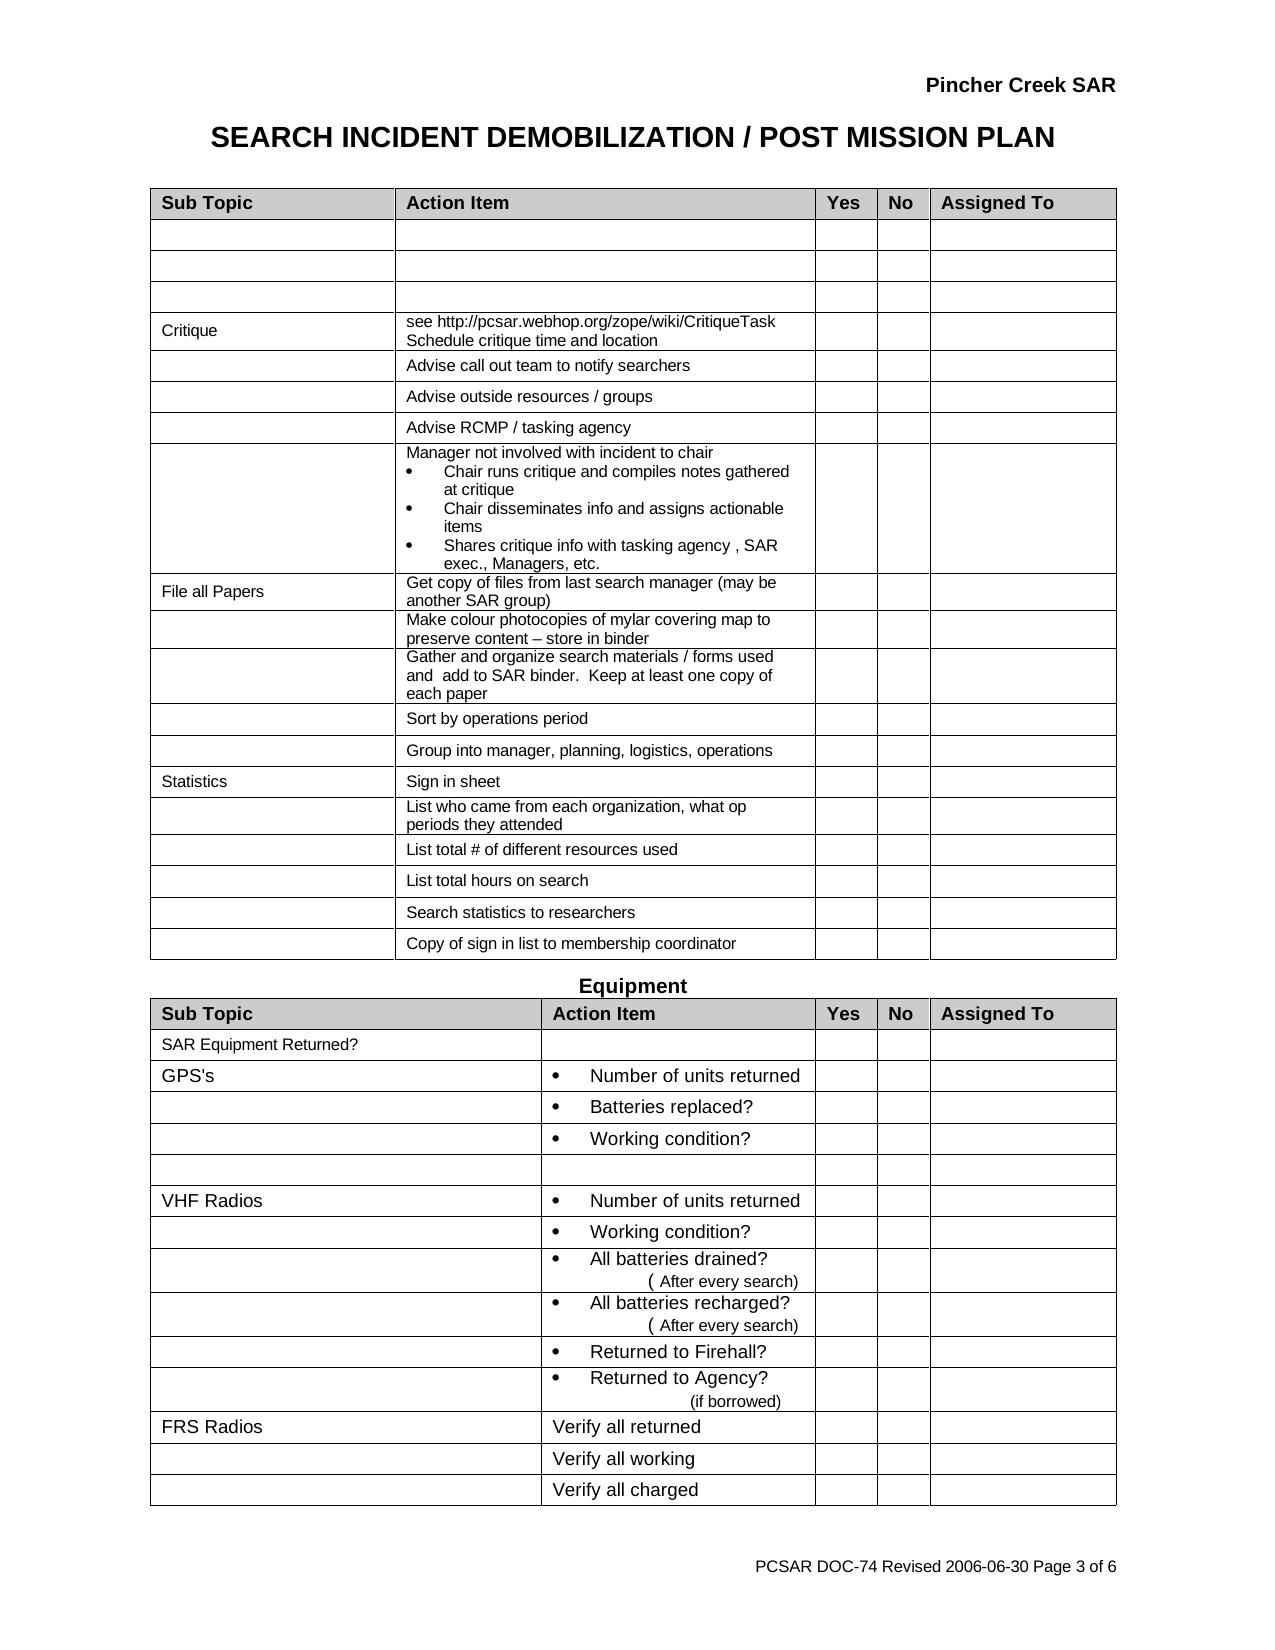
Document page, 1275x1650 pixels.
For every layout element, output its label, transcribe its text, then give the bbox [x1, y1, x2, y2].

table_cell [151, 611, 394, 648]
table_cell Manager not involved with incident to chair Chair runs critique and compiles notes gathered at critique Chair disseminates info and assigns actionable items Shares critique info with tasking agency , SAR exec., Managers, etc. [396, 444, 815, 573]
table_cell [816, 835, 877, 865]
table_cell Returned to Firehall? [542, 1337, 815, 1367]
table_cell [878, 1293, 929, 1336]
table_cell [151, 736, 394, 766]
table_cell [931, 1217, 1116, 1248]
table_cell [151, 1444, 541, 1474]
table_cell Gather and organize search materials / forms used and add to SAR binder. Keep at least one copy of each paper [396, 649, 815, 703]
table_cell [931, 1061, 1116, 1091]
table_cell [931, 1412, 1116, 1443]
table_cell [878, 251, 929, 281]
table_cell [878, 282, 929, 312]
table_cell [816, 1124, 877, 1154]
table_cell GPS's [151, 1061, 541, 1091]
table_cell Verify all returned [542, 1412, 815, 1443]
table_cell [931, 313, 1116, 350]
table_cell [931, 574, 1116, 610]
table_cell Returned to Agency? (if borrowed) [542, 1368, 815, 1411]
table_header Yes [816, 189, 877, 219]
table_cell [816, 736, 877, 766]
table_cell File all Papers [151, 574, 394, 610]
table_cell [151, 1155, 541, 1185]
table_cell [878, 1412, 929, 1443]
table_cell [878, 1337, 929, 1367]
table_cell Search statistics to researchers [396, 898, 815, 928]
table_cell [931, 767, 1116, 797]
table_cell [878, 382, 929, 412]
table_cell [816, 767, 877, 797]
table_cell [931, 1249, 1116, 1292]
table_cell [816, 444, 877, 573]
table_cell [931, 611, 1116, 648]
table_cell [151, 382, 394, 412]
table_cell [931, 736, 1116, 766]
table_cell [151, 1337, 541, 1367]
table_cell Advise outside resources / groups [396, 382, 815, 412]
table_cell [878, 611, 929, 648]
table_cell [931, 1444, 1116, 1474]
table_header Action Item [542, 999, 815, 1029]
table_cell [931, 1124, 1116, 1154]
table_cell [151, 1368, 541, 1411]
table_cell [816, 866, 877, 897]
table_cell [816, 1061, 877, 1091]
table_cell [151, 1124, 541, 1154]
table_cell [878, 649, 929, 703]
table_cell Verify all working [542, 1444, 815, 1474]
table_cell [931, 898, 1116, 928]
table_cell [878, 866, 929, 897]
table_cell [151, 898, 394, 928]
table_cell [878, 1186, 929, 1216]
table_header Sub Topic [151, 189, 394, 219]
table_cell [878, 835, 929, 865]
table_cell Sign in sheet [396, 767, 815, 797]
table_cell Working condition? [542, 1217, 815, 1248]
table_cell [816, 1249, 877, 1292]
table_cell [931, 1186, 1116, 1216]
table_cell [151, 251, 394, 281]
table_cell Copy of sign in list to membership coordinator [396, 929, 815, 959]
table_cell [816, 282, 877, 312]
table_cell [931, 1337, 1116, 1367]
table_cell SAR Equipment Returned? [151, 1030, 541, 1060]
table_cell [931, 220, 1116, 250]
table_cell [151, 1293, 541, 1336]
table_header Sub Topic [151, 999, 541, 1029]
table_cell [878, 1217, 929, 1248]
table_cell [878, 413, 929, 443]
table_cell [878, 1368, 929, 1411]
table_cell [151, 220, 394, 250]
table_cell [816, 574, 877, 610]
table_header Assigned To [931, 999, 1116, 1029]
table_cell [396, 220, 815, 250]
table_cell VHF Radios [151, 1186, 541, 1216]
table_header Action Item [396, 189, 815, 219]
table_cell List total hours on search [396, 866, 815, 897]
table_cell [878, 704, 929, 735]
table_cell [878, 1030, 929, 1060]
table_cell [542, 1155, 815, 1185]
table_cell [151, 444, 394, 573]
table_cell [396, 251, 815, 281]
table_cell [816, 798, 877, 834]
table_cell [542, 1030, 815, 1060]
table_cell [816, 1444, 877, 1474]
table_cell [931, 444, 1116, 573]
table_cell [816, 1368, 877, 1411]
table_cell [151, 704, 394, 735]
table_cell [816, 1186, 877, 1216]
table_cell All batteries drained? ( After every search) [542, 1249, 815, 1292]
table_cell [151, 798, 394, 834]
table_cell [151, 1475, 541, 1505]
table_cell [396, 282, 815, 312]
table_cell [151, 866, 394, 897]
table_header No [878, 999, 929, 1029]
table_cell [931, 382, 1116, 412]
table_cell All batteries recharged? ( After every search) [542, 1293, 815, 1336]
table_cell Sort by operations period [396, 704, 815, 735]
table_cell [816, 313, 877, 350]
table_cell List total # of different resources used [396, 835, 815, 865]
table_header Assigned To [931, 189, 1116, 219]
table_cell [151, 282, 394, 312]
table_cell [931, 1030, 1116, 1060]
table_cell Batteries replaced? [542, 1092, 815, 1123]
table_cell [931, 649, 1116, 703]
table_cell [878, 1092, 929, 1123]
table_cell [151, 649, 394, 703]
table_cell [878, 313, 929, 350]
table_cell [816, 649, 877, 703]
table_cell [931, 704, 1116, 735]
table_cell [816, 1155, 877, 1185]
table_cell [816, 1412, 877, 1443]
table_cell [931, 351, 1116, 381]
table_cell [816, 1092, 877, 1123]
table_cell [931, 798, 1116, 834]
table_cell [878, 736, 929, 766]
table_cell [878, 1155, 929, 1185]
table_cell Advise RCMP / tasking agency [396, 413, 815, 443]
table_cell [931, 1092, 1116, 1123]
table_cell Verify all charged [542, 1475, 815, 1505]
table_cell [878, 351, 929, 381]
table_cell [816, 611, 877, 648]
table_cell [878, 1061, 929, 1091]
table_cell [931, 1368, 1116, 1411]
table_cell [878, 1124, 929, 1154]
table_cell [931, 282, 1116, 312]
table_cell [816, 1293, 877, 1336]
table_cell [878, 574, 929, 610]
table_header No [878, 189, 929, 219]
table_cell [816, 220, 877, 250]
table_cell Critique [151, 313, 394, 350]
table_cell Working condition? [542, 1124, 815, 1154]
table_cell [931, 1475, 1116, 1505]
table_cell [151, 1249, 541, 1292]
table_cell [878, 220, 929, 250]
table_cell [816, 351, 877, 381]
table_cell [931, 251, 1116, 281]
table_cell [151, 1217, 541, 1248]
table_cell [816, 898, 877, 928]
title Equipment [150, 974, 1116, 998]
table_cell Get copy of files from last search manager (may be another SAR group) [396, 574, 815, 610]
table_cell [878, 929, 929, 959]
table_cell [816, 1337, 877, 1367]
table_header Yes [816, 999, 877, 1029]
table_cell [816, 382, 877, 412]
table_cell FRS Radios [151, 1412, 541, 1443]
table_cell [151, 413, 394, 443]
table_cell see http://pcsar.webhop.org/zope/wiki/CritiqueTask Schedule critique time and location [396, 313, 815, 350]
table_cell [931, 929, 1116, 959]
table_cell [816, 929, 877, 959]
table_cell [151, 835, 394, 865]
table_cell [151, 1092, 541, 1123]
table_cell [151, 929, 394, 959]
table_cell [878, 1444, 929, 1474]
table_cell Statistics [151, 767, 394, 797]
table_cell [816, 704, 877, 735]
table_cell [931, 1293, 1116, 1336]
table_cell Make colour photocopies of mylar covering map to preserve content – store in binder [396, 611, 815, 648]
table_cell [816, 1030, 877, 1060]
table_cell [816, 413, 877, 443]
table_cell [816, 1475, 877, 1505]
table_cell [816, 251, 877, 281]
table_cell [931, 835, 1116, 865]
table_cell [931, 413, 1116, 443]
table_cell [878, 1475, 929, 1505]
table_cell List who came from each organization, what op periods they attended [396, 798, 815, 834]
table_cell [931, 866, 1116, 897]
table_cell [878, 444, 929, 573]
table_cell Number of units returned [542, 1061, 815, 1091]
table_cell [816, 1217, 877, 1248]
table_cell [878, 798, 929, 834]
table_cell [878, 898, 929, 928]
table_cell [931, 1155, 1116, 1185]
table_cell [878, 767, 929, 797]
table_cell [151, 351, 394, 381]
table_cell Number of units returned [542, 1186, 815, 1216]
table_cell [878, 1249, 929, 1292]
table_cell Group into manager, planning, logistics, operations [396, 736, 815, 766]
table_cell Advise call out team to notify searchers [396, 351, 815, 381]
